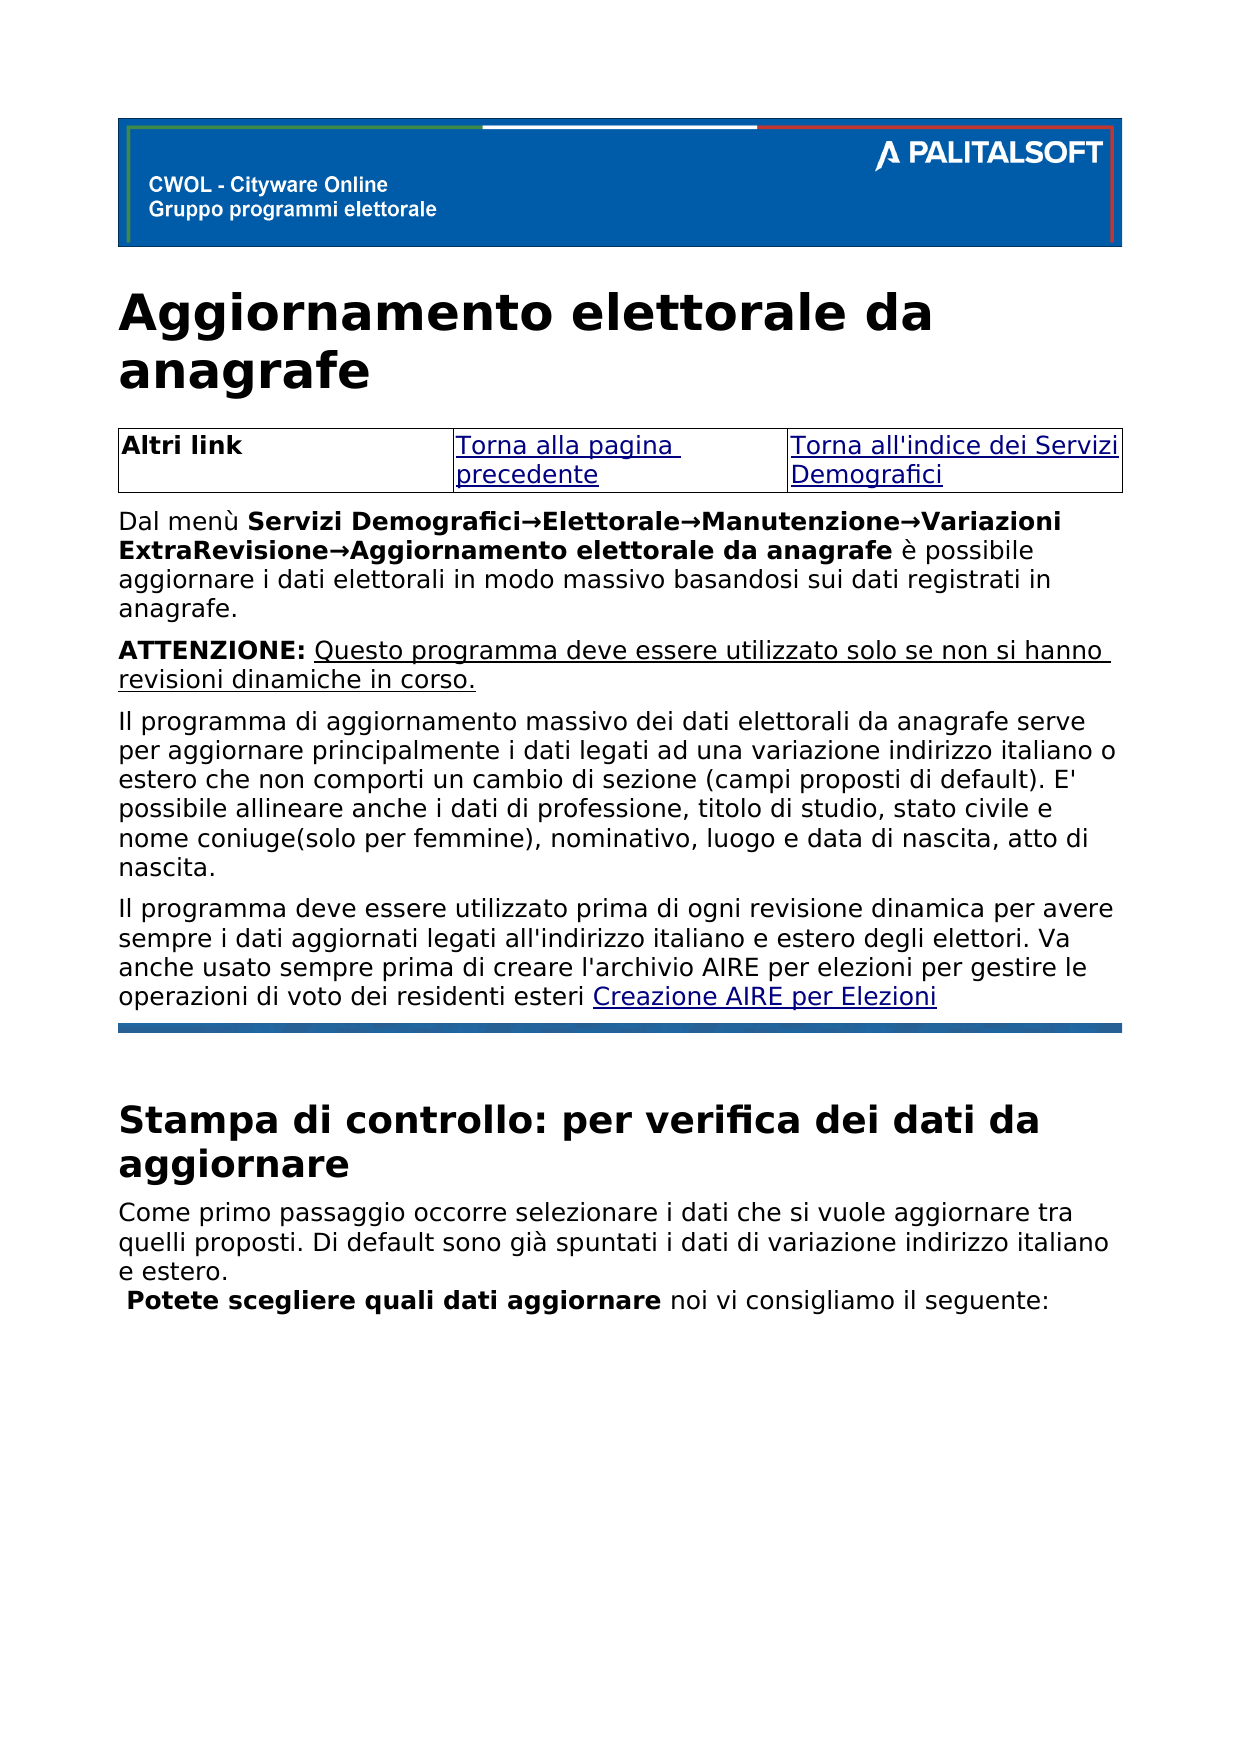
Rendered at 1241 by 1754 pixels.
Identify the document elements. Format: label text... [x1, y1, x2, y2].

text Come primo passaggio occorre selezionare i dati che si vuole aggiornare tra quelli proposti. Di default sono già spuntati i dati di variazione indirizzo italiano e estero. Potete scegliere quali dati aggiornare noi vi consigliamo il seguente: [118, 1199, 1122, 1315]
text Dal menù Servizi Demografici→Elettorale→Manutenzione→Variazioni ExtraRevisione→Aggiornamento elettorale da anagrafe è possibile aggiornare i dati elettorali in modo massivo basandosi sui dati registrati in anagrafe. [118, 507, 1122, 624]
text ATTENZIONE: Questo programma deve essere utilizzato solo se non si hanno revisioni dinamiche in corso. [118, 636, 1122, 695]
table_header Torna alla pagina precedente [454, 429, 787, 492]
picture [118, 118, 1123, 247]
subtitle Stampa di controllo: per verifica dei dati da aggiornare [118, 1099, 1122, 1186]
table_header Altri link [119, 429, 453, 492]
text Il programma di aggiornamento massivo dei dati elettorali da anagrafe serve per aggiornare principalmente i dati legati ad una variazione indirizzo italiano o estero che non comporti un cambio di sezione (campi proposti di default). E' possibile allineare anche i dati di professione, titolo di studio, stato civile e nome coniuge(solo per femmine), nominativo, luogo e data di nascita, atto di nascita. [118, 707, 1122, 882]
subtitle Aggiornamento elettorale da anagrafe [118, 284, 1122, 401]
text Il programma deve essere utilizzato prima di ogni revisione dinamica per avere sempre i dati aggiornati legati all'indirizzo italiano e estero degli elettori. Va anche usato sempre prima di creare l'archivio AIRE per elezioni per gestire le operazioni di voto dei residenti esteri Creazione AIRE per Elezioni [118, 895, 1122, 1011]
picture [118, 1023, 1123, 1033]
table_header Torna all'indice dei Servizi Demografici [788, 429, 1122, 492]
